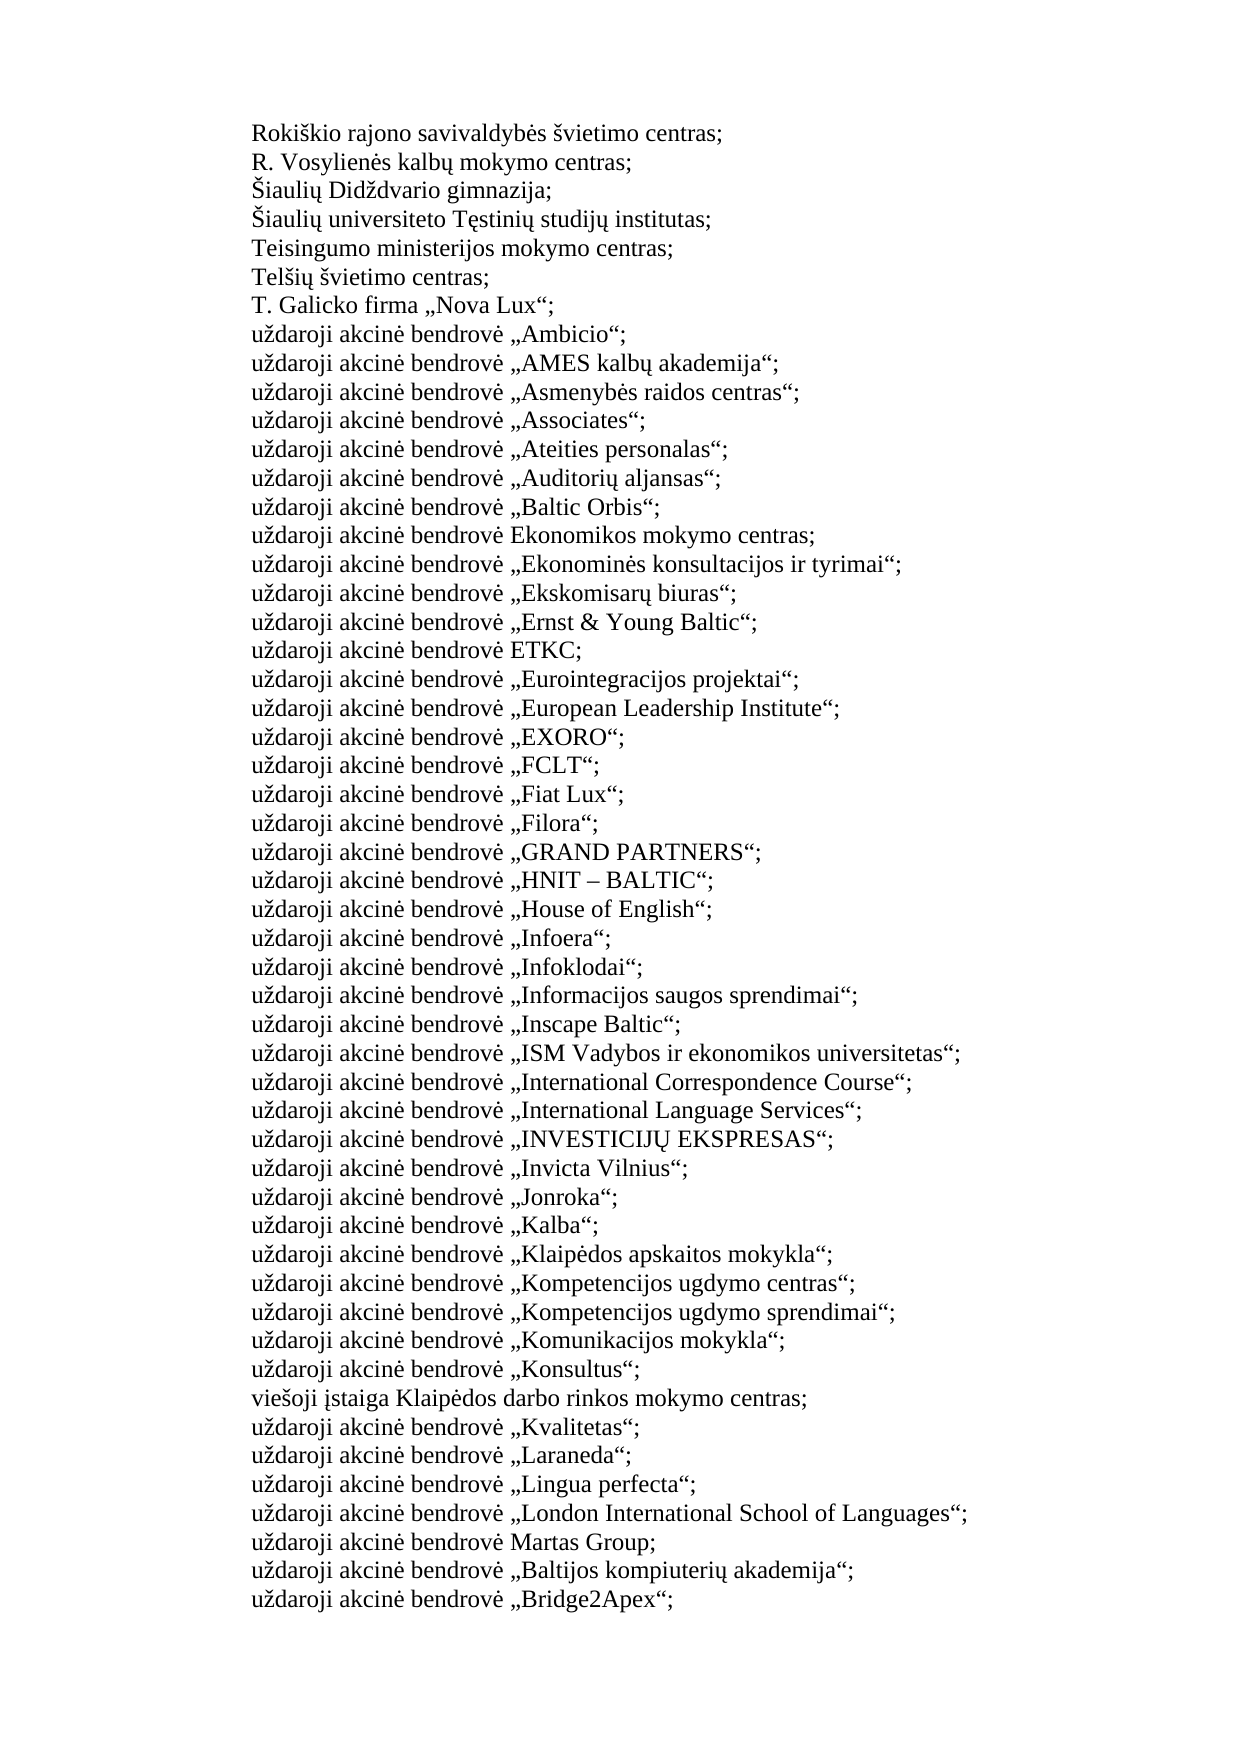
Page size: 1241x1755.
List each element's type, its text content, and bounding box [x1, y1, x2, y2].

text uždaroji akcinė bendrovė „Kalba“; [177, 1211, 1181, 1239]
text uždaroji akcinė bendrovė „Konsultus“; [177, 1354, 1181, 1383]
text uždaroji akcinė bendrovė „Inscape Baltic“; [177, 1009, 1181, 1038]
text uždaroji akcinė bendrovė „FCLT“; [177, 751, 1181, 779]
text uždaroji akcinė bendrovė „Filora“; [177, 808, 1181, 837]
text uždaroji akcinė bendrovė „London International School of Languages“; [177, 1498, 1181, 1527]
text uždaroji akcinė bendrovė „GRAND PARTNERS“; [177, 837, 1181, 866]
text uždaroji akcinė bendrovė „Klaipėdos apskaitos mokykla“; [177, 1239, 1181, 1268]
text uždaroji akcinė bendrovė „Associates“; [177, 406, 1181, 434]
text uždaroji akcinė bendrovė ETKC; [177, 636, 1181, 664]
text uždaroji akcinė bendrovė „Ekskomisarų biuras“; [177, 578, 1181, 607]
text uždaroji akcinė bendrovė Martas Group; [177, 1527, 1181, 1556]
text uždaroji akcinė bendrovė „Bridge2Apex“; [177, 1584, 1181, 1613]
text uždaroji akcinė bendrovė „Kvalitetas“; [177, 1412, 1181, 1441]
text uždaroji akcinė bendrovė „Baltijos kompiuterių akademija“; [177, 1556, 1181, 1584]
text T. Galicko firma „Nova Lux“; [177, 291, 1181, 319]
text uždaroji akcinė bendrovė „Auditorių aljansas“; [177, 463, 1181, 492]
text Šiaulių Didždvario gimnazija; [177, 176, 1181, 204]
text uždaroji akcinė bendrovė „Ernst & Young Baltic“; [177, 607, 1181, 636]
text Šiaulių universiteto Tęstinių studijų institutas; [177, 204, 1181, 233]
text uždaroji akcinė bendrovė „Infoera“; [177, 923, 1181, 952]
text uždaroji akcinė bendrovė „AMES kalbų akademija“; [177, 348, 1181, 377]
text uždaroji akcinė bendrovė „Laraneda“; [177, 1441, 1181, 1469]
text uždaroji akcinė bendrovė „HNIT – BALTIC“; [177, 866, 1181, 894]
text uždaroji akcinė bendrovė „Eurointegracijos projektai“; [177, 664, 1181, 693]
text R. Vosylienės kalbų mokymo centras; [177, 147, 1181, 176]
text uždaroji akcinė bendrovė Ekonomikos mokymo centras; [177, 521, 1181, 549]
text uždaroji akcinė bendrovė „European Leadership Institute“; [177, 693, 1181, 722]
text uždaroji akcinė bendrovė „Ambicio“; [177, 319, 1181, 348]
text Rokiškio rajono savivaldybės švietimo centras; [177, 118, 1181, 147]
text uždaroji akcinė bendrovė „Jonroka“; [177, 1182, 1181, 1211]
text uždaroji akcinė bendrovė „Lingua perfecta“; [177, 1469, 1181, 1498]
text Teisingumo ministerijos mokymo centras; [177, 233, 1181, 262]
text uždaroji akcinė bendrovė „Fiat Lux“; [177, 779, 1181, 808]
text uždaroji akcinė bendrovė „ISM Vadybos ir ekonomikos universitetas“; [177, 1038, 1181, 1067]
text uždaroji akcinė bendrovė „EXORO“; [177, 722, 1181, 751]
text uždaroji akcinė bendrovė „House of English“; [177, 894, 1181, 923]
text Telšių švietimo centras; [177, 262, 1181, 291]
text uždaroji akcinė bendrovė „Infoklodai“; [177, 952, 1181, 981]
text uždaroji akcinė bendrovė „International Correspondence Course“; [177, 1067, 1181, 1096]
text uždaroji akcinė bendrovė „International Language Services“; [177, 1096, 1181, 1124]
text uždaroji akcinė bendrovė „Kompetencijos ugdymo sprendimai“; [177, 1297, 1181, 1326]
text uždaroji akcinė bendrovė „Ekonominės konsultacijos ir tyrimai“; [177, 549, 1181, 578]
text uždaroji akcinė bendrovė „Invicta Vilnius“; [177, 1153, 1181, 1182]
text uždaroji akcinė bendrovė „Baltic Orbis“; [177, 492, 1181, 521]
text uždaroji akcinė bendrovė „Informacijos saugos sprendimai“; [177, 981, 1181, 1009]
text uždaroji akcinė bendrovė „Asmenybės raidos centras“; [177, 377, 1181, 406]
text uždaroji akcinė bendrovė „INVESTICIJŲ EKSPRESAS“; [177, 1124, 1181, 1153]
text uždaroji akcinė bendrovė „Ateities personalas“; [177, 434, 1181, 463]
text uždaroji akcinė bendrovė „Kompetencijos ugdymo centras“; [177, 1268, 1181, 1297]
text uždaroji akcinė bendrovė „Komunikacijos mokykla“; [177, 1326, 1181, 1354]
text viešoji įstaiga Klaipėdos darbo rinkos mokymo centras; [177, 1383, 1181, 1412]
